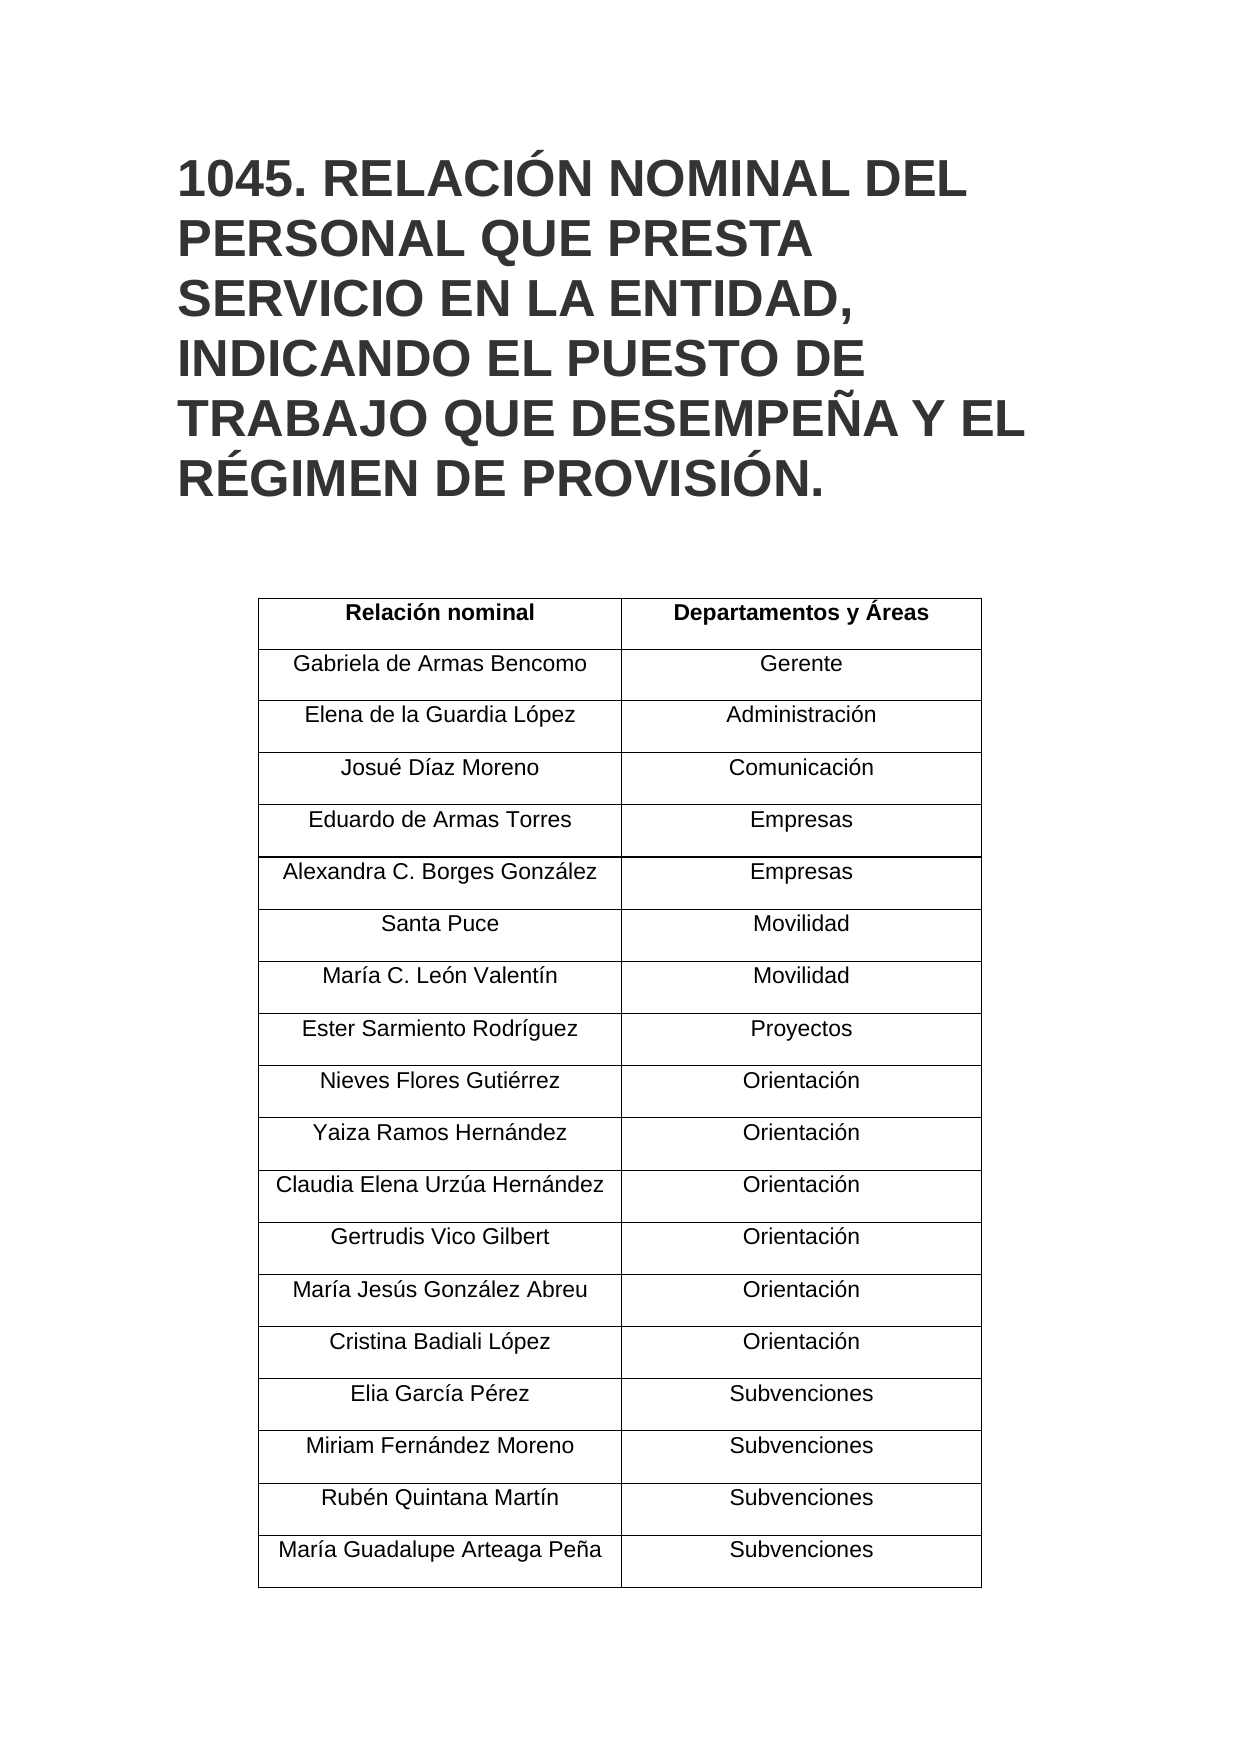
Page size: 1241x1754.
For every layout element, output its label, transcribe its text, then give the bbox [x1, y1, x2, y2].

table_cell Elia García Pérez [259, 1379, 621, 1430]
table_cell Nieves Flores Gutiérrez [259, 1066, 621, 1117]
table_cell Orientación [622, 1223, 981, 1274]
table_cell Orientación [622, 1275, 981, 1326]
table_header Relación nominal [259, 599, 621, 649]
table_header Departamentos y Áreas [622, 599, 981, 649]
table_cell Comunicación [622, 753, 981, 804]
table_cell Empresas [622, 858, 981, 908]
table_cell María C. León Valentín [259, 962, 621, 1013]
table_cell Subvenciones [622, 1379, 981, 1430]
table_cell Gerente [622, 650, 981, 700]
table_cell Movilidad [622, 910, 981, 961]
table_cell Cristina Badiali López [259, 1327, 621, 1378]
table_cell Proyectos [622, 1014, 981, 1065]
table_cell Subvenciones [622, 1431, 981, 1483]
table_cell Gertrudis Vico Gilbert [259, 1223, 621, 1274]
table_cell Claudia Elena Urzúa Hernández [259, 1171, 621, 1222]
table_cell Eduardo de Armas Torres [259, 805, 621, 856]
table_cell Gabriela de Armas Bencomo [259, 650, 621, 700]
table_cell Elena de la Guardia López [259, 701, 621, 752]
table_cell Orientación [622, 1066, 981, 1117]
table_cell Santa Puce [259, 910, 621, 961]
table_cell Subvenciones [622, 1536, 981, 1587]
table_cell Yaiza Ramos Hernández [259, 1118, 621, 1169]
table_cell Subvenciones [622, 1484, 981, 1535]
table_cell Orientación [622, 1327, 981, 1378]
table_cell Miriam Fernández Moreno [259, 1431, 621, 1483]
table_cell Movilidad [622, 962, 981, 1013]
table_cell Empresas [622, 805, 981, 856]
table_cell María Jesús González Abreu [259, 1275, 621, 1326]
table_cell Orientación [622, 1171, 981, 1222]
table_cell Alexandra C. Borges González [259, 858, 621, 908]
table_cell Josué Díaz Moreno [259, 753, 621, 804]
table_cell Rubén Quintana Martín [259, 1484, 621, 1535]
subtitle 1045. RELACIÓN NOMINAL DEL PERSONAL QUE PRESTA SERVICIO EN LA ENTIDAD, INDICANDO EL PUESTO DE TRABAJO QUE DESEMPEÑA Y EL RÉGIMEN DE PROVISIÓN. [177, 148, 1063, 507]
table_cell Ester Sarmiento Rodríguez [259, 1014, 621, 1065]
table_cell Administración [622, 701, 981, 752]
table_cell María Guadalupe Arteaga Peña [259, 1536, 621, 1587]
table_cell Orientación [622, 1118, 981, 1169]
